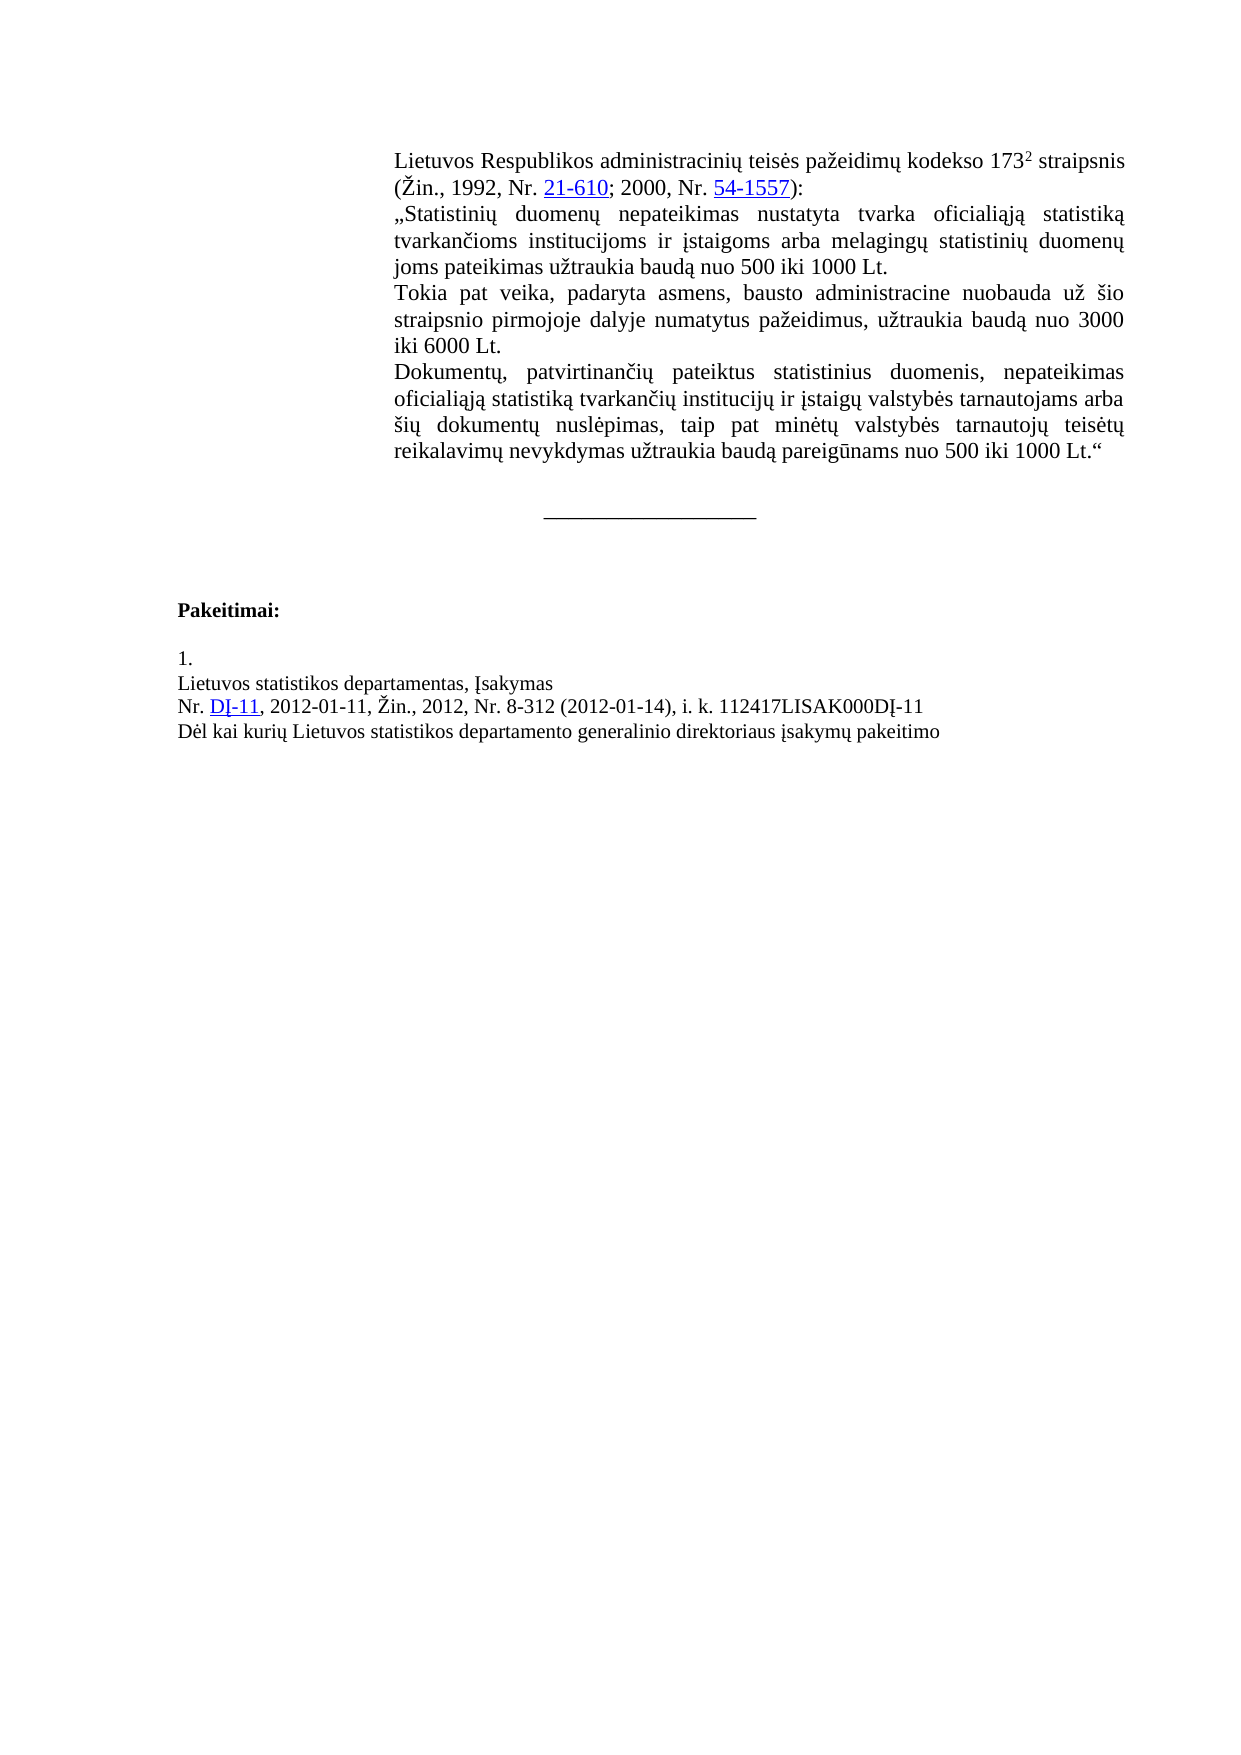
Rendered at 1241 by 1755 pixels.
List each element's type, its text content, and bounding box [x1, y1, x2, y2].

text Dėl kai kurių Lietuvos statistikos departamento generalinio direktoriaus įsakymų pakeitimo [177, 718, 1122, 743]
text Nr. DĮ-11, 2012-01-11, Žin., 2012, Nr. 8-312 (2012-01-14), i. k. 112417LISAK000DĮ-11 [177, 694, 1122, 718]
text Pakeitimai: [177, 598, 1122, 622]
text _________________ [177, 493, 1122, 521]
text 1. [177, 646, 1122, 670]
text Lietuvos statistikos departamentas, Įsakymas [177, 670, 1122, 694]
table_cell STATISTINIŲ DUOMENŲ PATEIKIMO TVARKOS PAŽEIDIMAS [181, 148, 390, 464]
